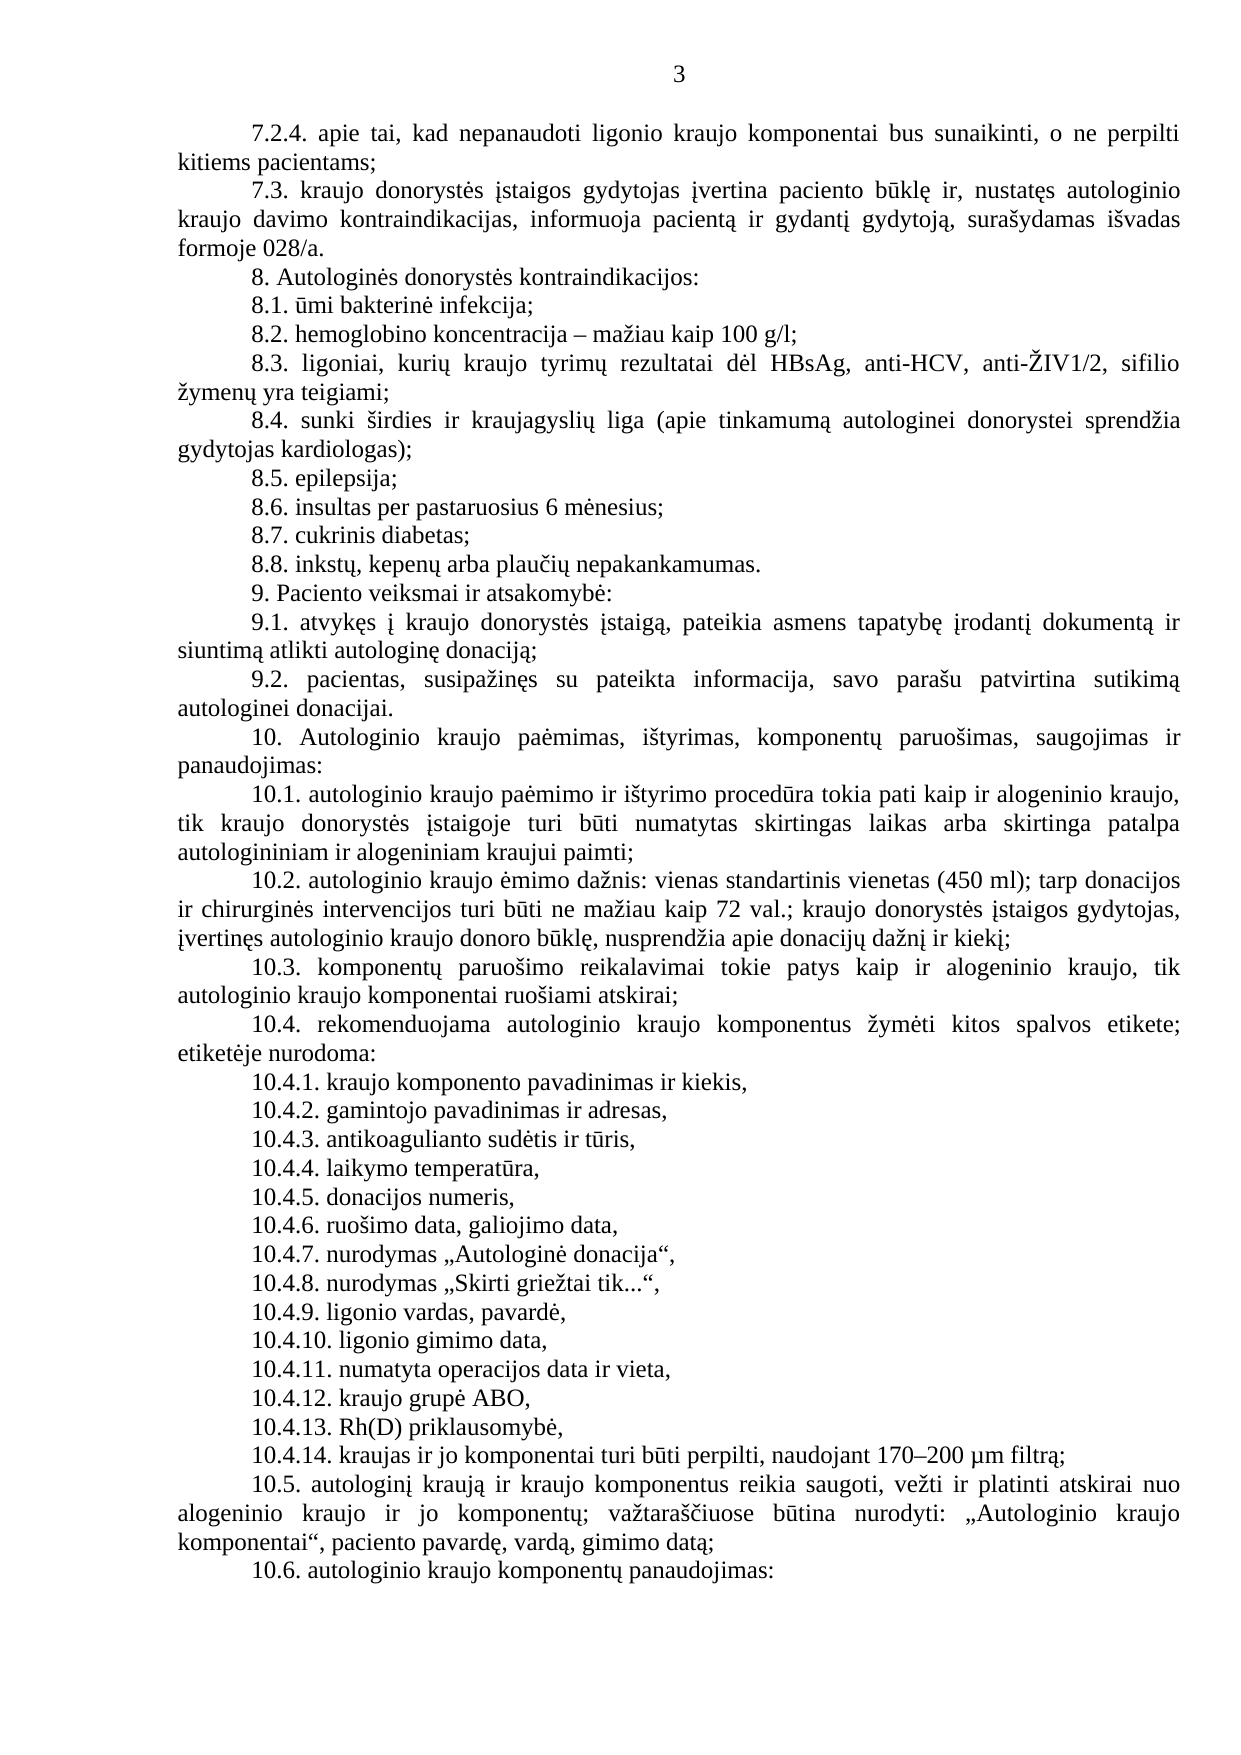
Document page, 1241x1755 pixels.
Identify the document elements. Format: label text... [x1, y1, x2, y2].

text 10.4.13. Rh(D) priklausomybė, [177, 1412, 1181, 1441]
text 10.4.10. ligonio gimimo data, [177, 1326, 1181, 1354]
text 10.2. autologinio kraujo ėmimo dažnis: vienas standartinis vienetas (450 ml); tarp donacijos ir chirurginės intervencijos turi būti ne mažiau kaip 72 val.; kraujo donorystės įstaigos gydytojas, įvertinęs autologinio kraujo donoro būklę, nusprendžia apie donacijų dažnį ir kiekį; [177, 866, 1181, 952]
text 9. Paciento veiksmai ir atsakomybė: [177, 578, 1181, 607]
text 10.4.4. laikymo temperatūra, [177, 1153, 1181, 1182]
text 10.4.6. ruošimo data, galiojimo data, [177, 1211, 1181, 1239]
text 8.1. ūmi bakterinė infekcija; [177, 291, 1181, 319]
text 7.2.4. apie tai, kad nepanaudoti ligonio kraujo komponentai bus sunaikinti, o ne perpilti kitiems pacientams; [177, 118, 1181, 176]
text 8.6. insultas per pastaruosius 6 mėnesius; [177, 492, 1181, 521]
text 10.4.7. nurodymas „Autologinė donacija“, [177, 1239, 1181, 1268]
text 9.2. pacientas, susipažinęs su pateikta informacija, savo parašu patvirtina sutikimą autologinei donacijai. [177, 664, 1181, 722]
text 10.4.5. donacijos numeris, [177, 1182, 1181, 1211]
text 10.4.8. nurodymas „Skirti griežtai tik...“, [177, 1268, 1181, 1297]
text 10.1. autologinio kraujo paėmimo ir ištyrimo procedūra tokia pati kaip ir alogeninio kraujo, tik kraujo donorystės įstaigoje turi būti numatytas skirtingas laikas arba skirtinga patalpa autologininiam ir alogeniniam kraujui paimti; [177, 779, 1181, 866]
text 8.5. epilepsija; [177, 463, 1181, 492]
text 10.4.3. antikoagulianto sudėtis ir tūris, [177, 1124, 1181, 1153]
text 10. Autologinio kraujo paėmimas, ištyrimas, komponentų paruošimas, saugojimas ir panaudojimas: [177, 722, 1181, 779]
text 10.4.9. ligonio vardas, pavardė, [177, 1297, 1181, 1326]
text 10.4.12. kraujo grupė ABO, [177, 1383, 1181, 1412]
text 10.4. rekomenduojama autologinio kraujo komponentus žymėti kitos spalvos etikete; etiketėje nurodoma: [177, 1009, 1181, 1067]
text 8. Autologinės donorystės kontraindikacijos: [177, 262, 1181, 291]
text 8.8. inkstų, kepenų arba plaučių nepakankamumas. [177, 549, 1181, 578]
text 10.6. autologinio kraujo komponentų panaudojimas: [177, 1556, 1181, 1584]
text 8.4. sunki širdies ir kraujagyslių liga (apie tinkamumą autologinei donorystei sprendžia gydytojas kardiologas); [177, 406, 1181, 463]
text 10.4.14. kraujas ir jo komponentai turi būti perpilti, naudojant 170–200 µm filtrą; [177, 1441, 1181, 1469]
text 10.3. komponentų paruošimo reikalavimai tokie patys kaip ir alogeninio kraujo, tik autologinio kraujo komponentai ruošiami atskirai; [177, 952, 1181, 1009]
text 10.5. autologinį kraują ir kraujo komponentus reikia saugoti, vežti ir platinti atskirai nuo alogeninio kraujo ir jo komponentų; važtaraščiuose būtina nurodyti: „Autologinio kraujo komponentai“, paciento pavardę, vardą, gimimo datą; [177, 1469, 1181, 1556]
text 8.7. cukrinis diabetas; [177, 521, 1181, 549]
text 10.4.1. kraujo komponento pavadinimas ir kiekis, [177, 1067, 1181, 1096]
text 8.2. hemoglobino koncentracija – mažiau kaip 100 g/l; [177, 319, 1181, 348]
text 10.4.2. gamintojo pavadinimas ir adresas, [177, 1096, 1181, 1124]
text 8.3. ligoniai, kurių kraujo tyrimų rezultatai dėl HBsAg, anti-HCV, anti-ŽIV1/2, sifilio žymenų yra teigiami; [177, 348, 1181, 406]
text 7.3. kraujo donorystės įstaigos gydytojas įvertina paciento būklę ir, nustatęs autologinio kraujo davimo kontraindikacijas, informuoja pacientą ir gydantį gydytoją, surašydamas išvadas formoje 028/a. [177, 176, 1181, 262]
text 9.1. atvykęs į kraujo donorystės įstaigą, pateikia asmens tapatybę įrodantį dokumentą ir siuntimą atlikti autologinę donaciją; [177, 607, 1181, 664]
text 10.4.11. numatyta operacijos data ir vieta, [177, 1354, 1181, 1383]
